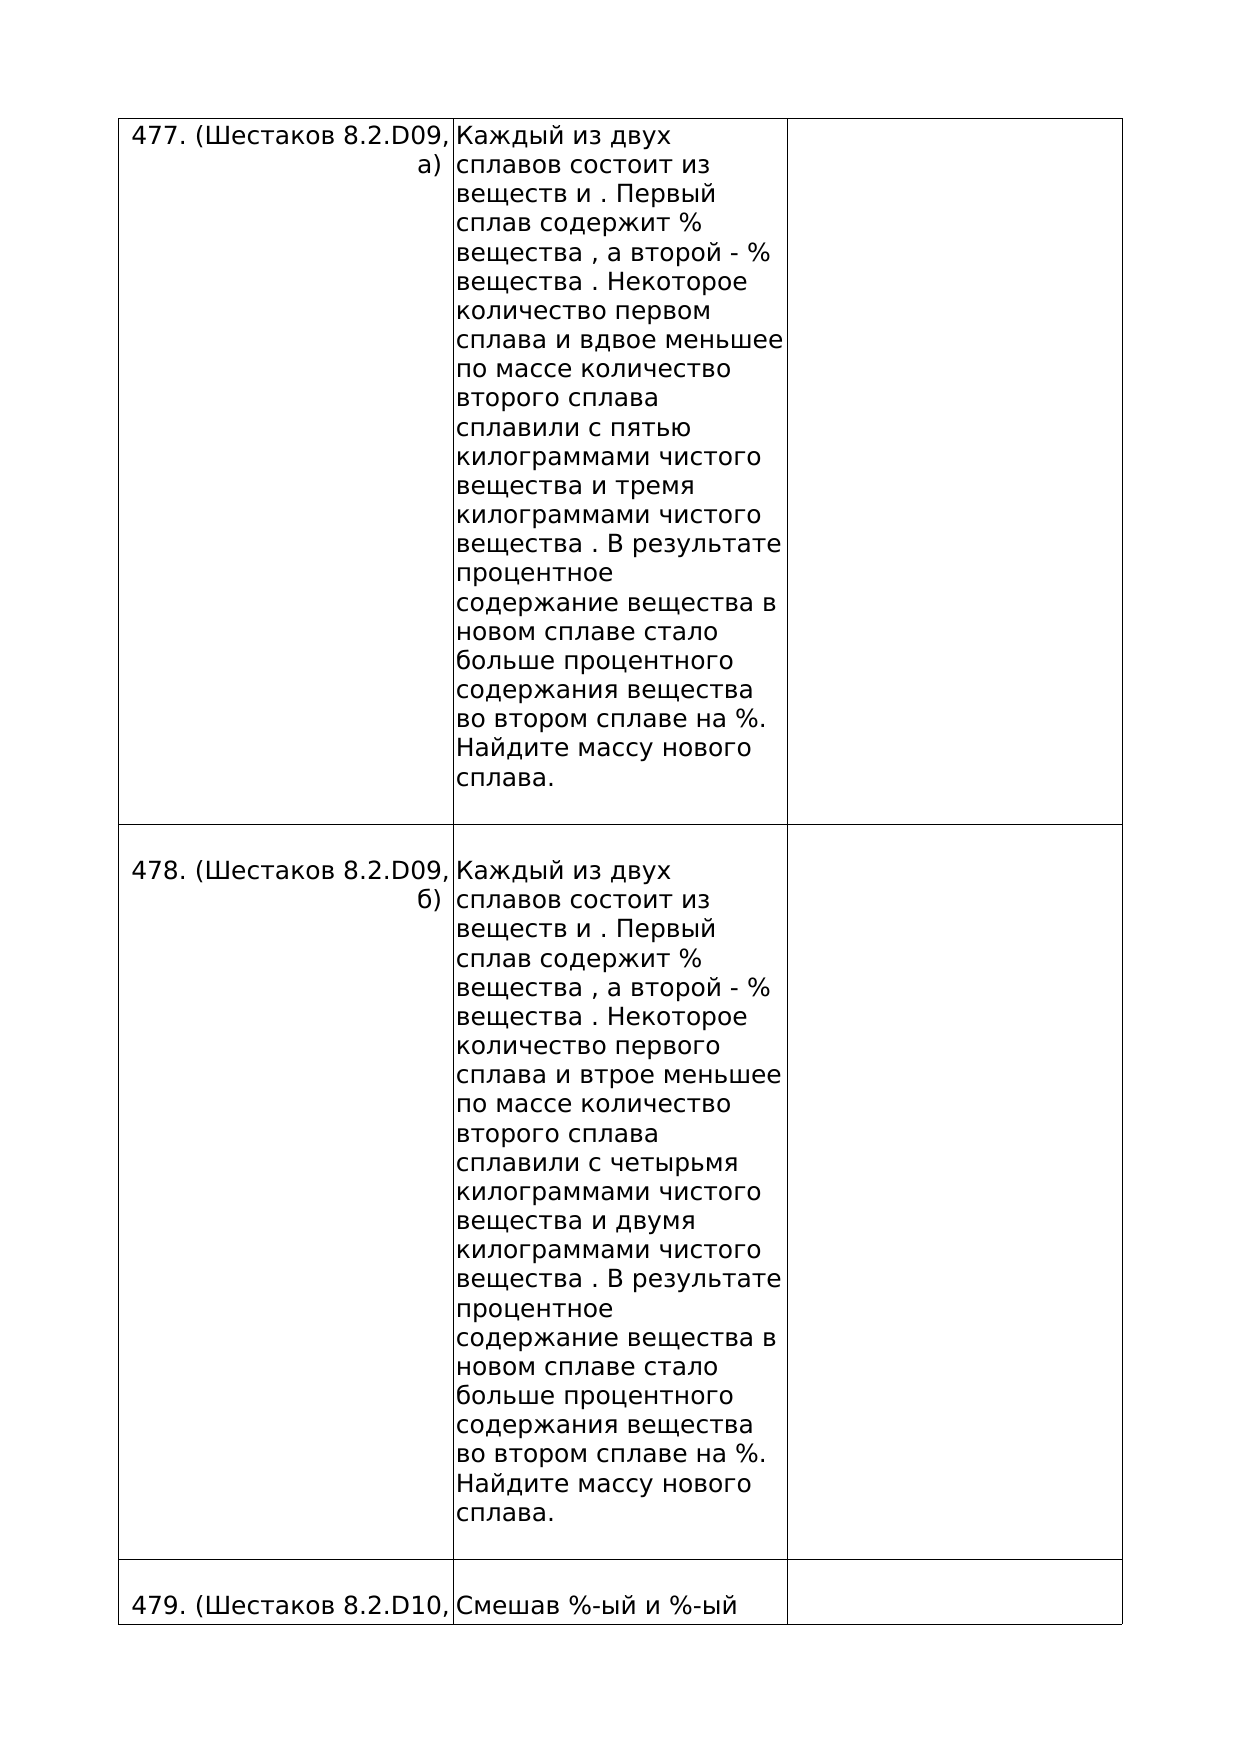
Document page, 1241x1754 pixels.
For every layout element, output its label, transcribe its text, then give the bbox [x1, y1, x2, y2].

table_cell Смешав %-ый и %-ый [454, 1560, 787, 1623]
table_cell 479. (Шестаков 8.2.D10, [119, 1560, 453, 1623]
table_cell 477. (Шестаков 8.2.D09, а) [119, 119, 453, 824]
table_cell [788, 1560, 1122, 1623]
table_cell 478. (Шестаков 8.2.D09, б) [119, 825, 453, 1559]
table_cell [788, 119, 1122, 824]
table_cell Каждый из двух сплавов состоит из веществ и . Первый сплав содержит % вещества , а второй - % вещества . Некоторое количество первом сплава и вдвое меньшее по массе количество второго сплава сплавили с пятью килограммами чистого вещества и тремя килограммами чистого вещества . В результате процентное содержание вещества в новом сплаве стало больше процентного содержания вещества во втором сплаве на %. Найдите массу нового сплава. [454, 119, 787, 824]
table_cell Каждый из двух сплавов состоит из веществ и . Первый сплав содержит % вещества , а второй - % вещества . Некоторое количество первого сплава и втрое меньшее по массе количество второго сплава сплавили с четырьмя килограммами чистого вещества и двумя килограммами чистого вещества . В результате процентное содержание вещества в новом сплаве стало больше процентного содержания вещества во втором сплаве на %. Найдите массу нового сплава. [454, 825, 787, 1559]
table_cell [788, 825, 1122, 1559]
